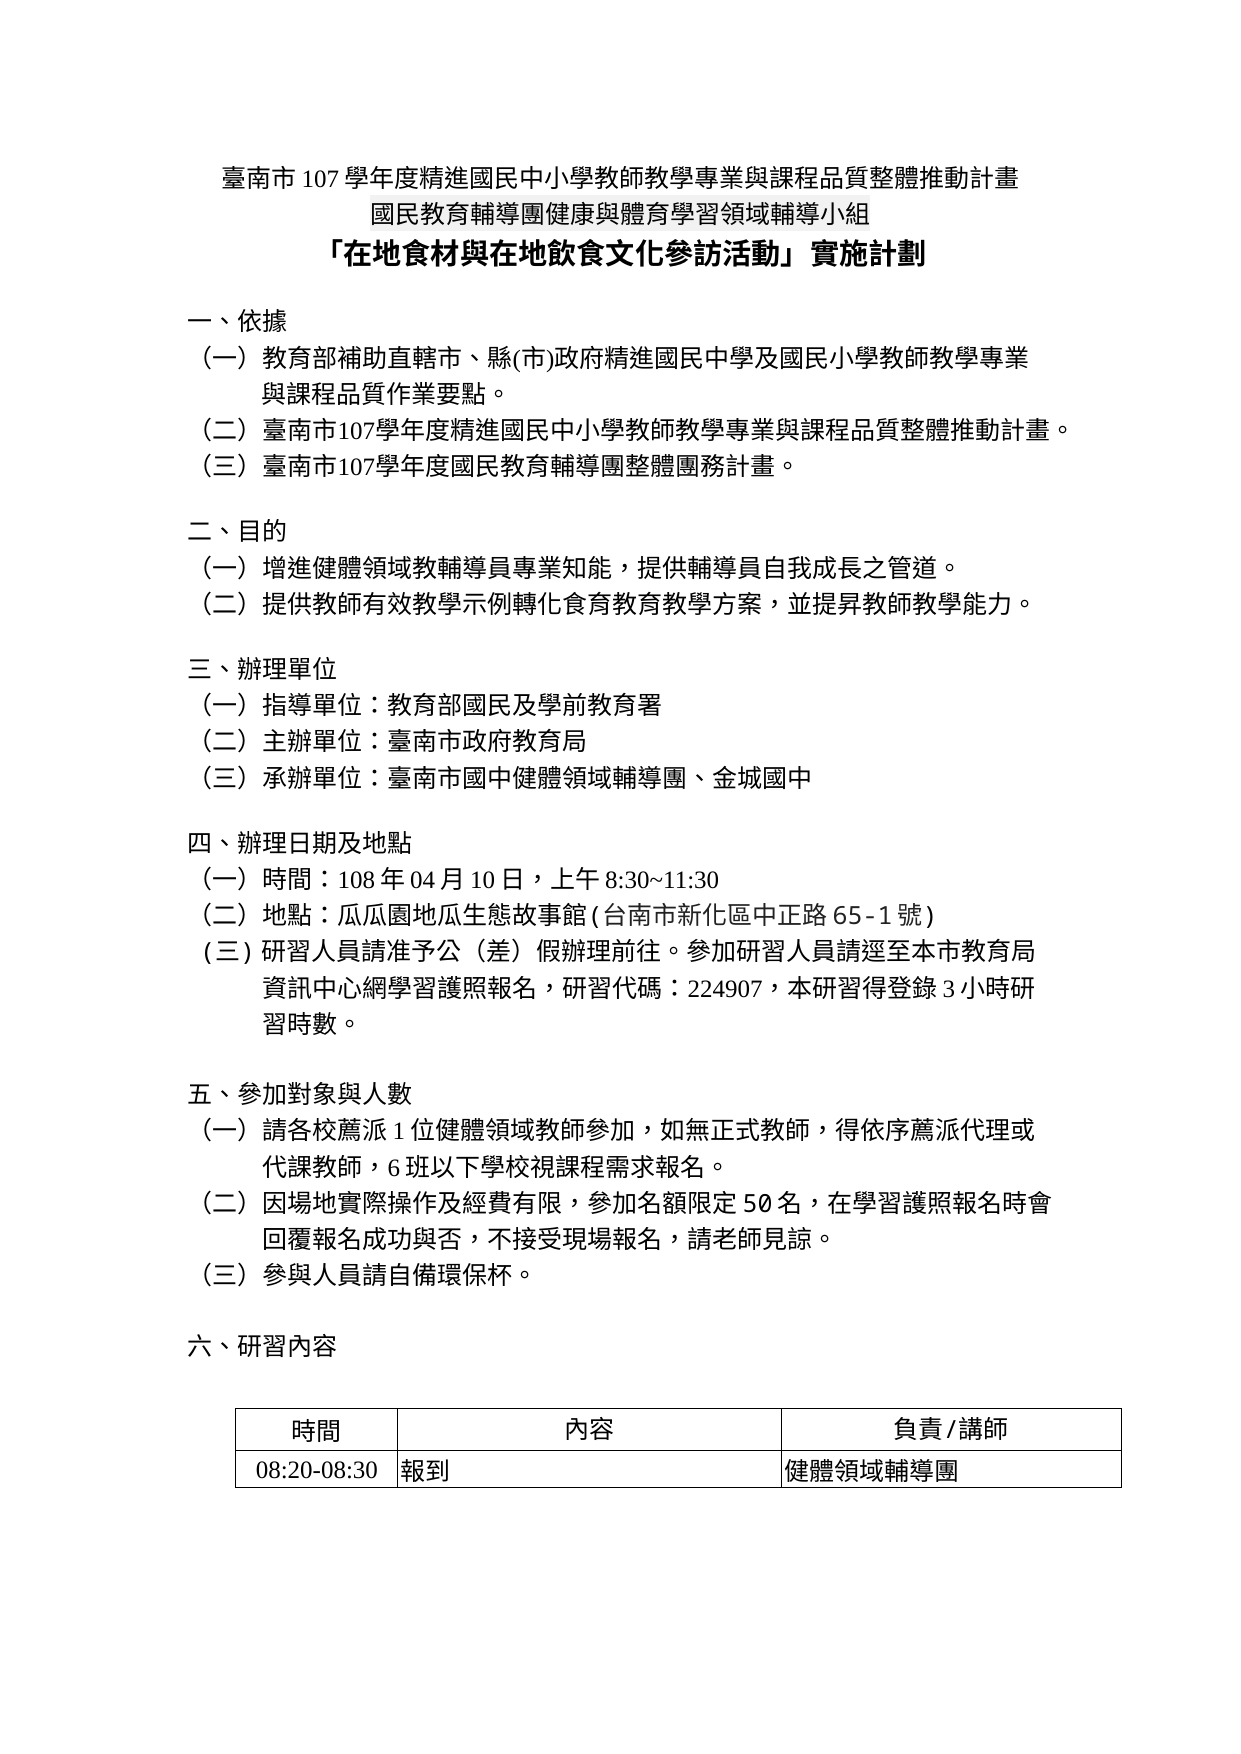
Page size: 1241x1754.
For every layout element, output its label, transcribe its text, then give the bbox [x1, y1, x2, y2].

text （二）因場地實際操作及經費有限，參加名額限定50名，在學習護照報名時會回覆報名成功與否，不接受現場報名，請老師見諒。 [187, 1183, 1053, 1256]
text （二）主辦單位：臺南市政府教育局 [187, 722, 1053, 758]
table_header 負責/講師 [782, 1409, 1121, 1450]
text 五、參加對象與人數 [187, 1074, 1053, 1111]
text 國民教育輔導團健康與體育學習領域輔導小組 [187, 194, 1053, 231]
text （一）增進健體領域教輔導員專業知能，提供輔導員自我成長之管道。 [187, 548, 1053, 584]
text 六、研習內容 [187, 1326, 1053, 1362]
text （一）教育部補助直轄市、縣(市)政府精進國民中學及國民小學教師教學專業與課程品質作業要點。 [187, 338, 1053, 411]
text （二）提供教師有效教學示例轉化食育教育教學方案，並提昇教師教學能力。 [187, 584, 1053, 621]
text （二）地點：瓜瓜園地瓜生態故事館(台南市新化區中正路65-1號) [187, 896, 1053, 932]
table_cell 報到 [398, 1451, 781, 1487]
text 「在地食材與在地飲食文化參訪活動」實施計劃 [187, 231, 1053, 273]
table_cell 健體領域輔導團 [782, 1451, 1121, 1487]
text 一、依據 [187, 302, 1053, 338]
text （三）承辦單位：臺南市國中健體領域輔導團、金城國中 [187, 758, 1053, 794]
text 三、辦理單位 [187, 649, 1053, 686]
text 四、辦理日期及地點 [187, 823, 1053, 859]
text (三) 研習人員請准予公（差）假辦理前往。參加研習人員請逕至本市教育局資訊中心網學習護照報名，研習代碼：224907，本研習得登錄3小時研習時數。 [200, 932, 1053, 1041]
text （一）時間：108年04月10日，上午8:30~11:30 [187, 859, 1053, 896]
text （一）請各校薦派1位健體領域教師參加，如無正式教師，得依序薦派代理或代課教師，6班以下學校視課程需求報名。 [187, 1111, 1053, 1183]
text （二）臺南市107學年度精進國民中小學教師教學專業與課程品質整體推動計畫。 [187, 411, 1053, 447]
text 二、目的 [187, 512, 1053, 548]
table_cell 08:20-08:30 [236, 1451, 397, 1487]
table_header 時間 [236, 1409, 397, 1450]
text （一）指導單位：教育部國民及學前教育署 [187, 686, 1053, 722]
text （三）參與人員請自備環保杯。 [187, 1256, 1053, 1292]
table_header 內容 [398, 1409, 781, 1450]
text 臺南市107學年度精進國民中小學教師教學專業與課程品質整體推動計畫 [187, 158, 1053, 194]
text （三）臺南市107學年度國民教育輔導團整體團務計畫。 [187, 447, 1053, 483]
